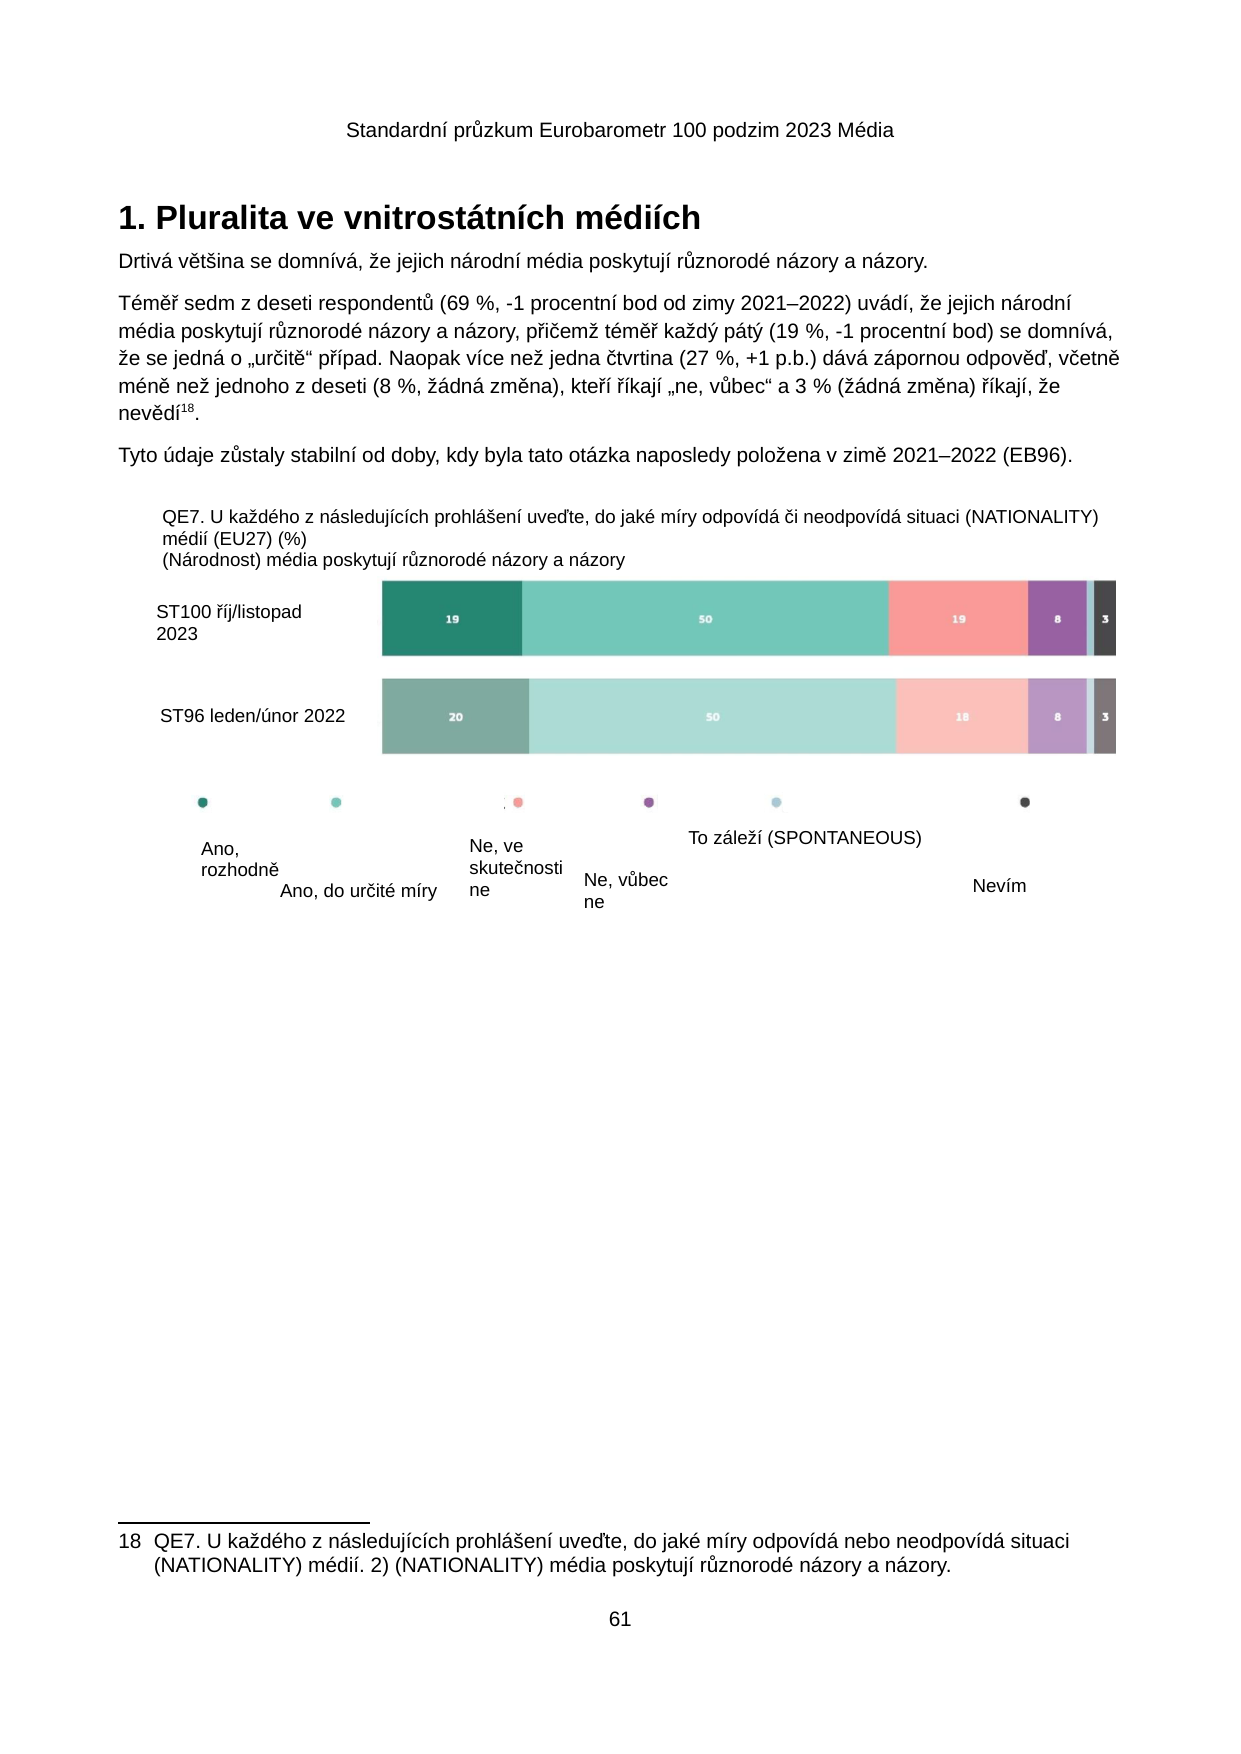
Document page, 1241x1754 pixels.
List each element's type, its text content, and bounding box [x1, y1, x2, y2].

text Tyto údaje zůstaly stabilní od doby, kdy byla tato otázka naposledy položena v zimě 2021–2022 (EB96). [118, 443, 1122, 467]
text Téměř sedm z deseti respondentů (69 %, -1 procentní bod od zimy 2021–2022) uvádí, že jejich národní média poskytují různorodé názory a názory, přičemž téměř každý pátý (19 %, -1 procentní bod) se domnívá, že se jedná o „určitě“ případ. Naopak více než jedna čtvrtina (27 %, +1 p.b.) dává zápornou odpověď, včetně méně než jednoho z deseti (8 %, žádná změna), kteří říkají „ne, vůbec“ a 3 % (žádná změna) říkají, že nevědí. [118, 291, 1122, 425]
text Drtivá většina se domnívá, že jejich národní média poskytují různorodé názory a názory. [118, 249, 1122, 273]
subtitle 1. Pluralita ve vnitrostátních médiích [118, 198, 1122, 237]
picture [191, 792, 1030, 813]
picture [377, 576, 1116, 756]
text QE7. U každého z následujících prohlášení uveďte, do jaké míry odpovídá nebo neodpovídá situaci (NATIONALITY) médií. 2) (NATIONALITY) média poskytují různorodé názory a názory. [118, 1529, 1122, 1577]
